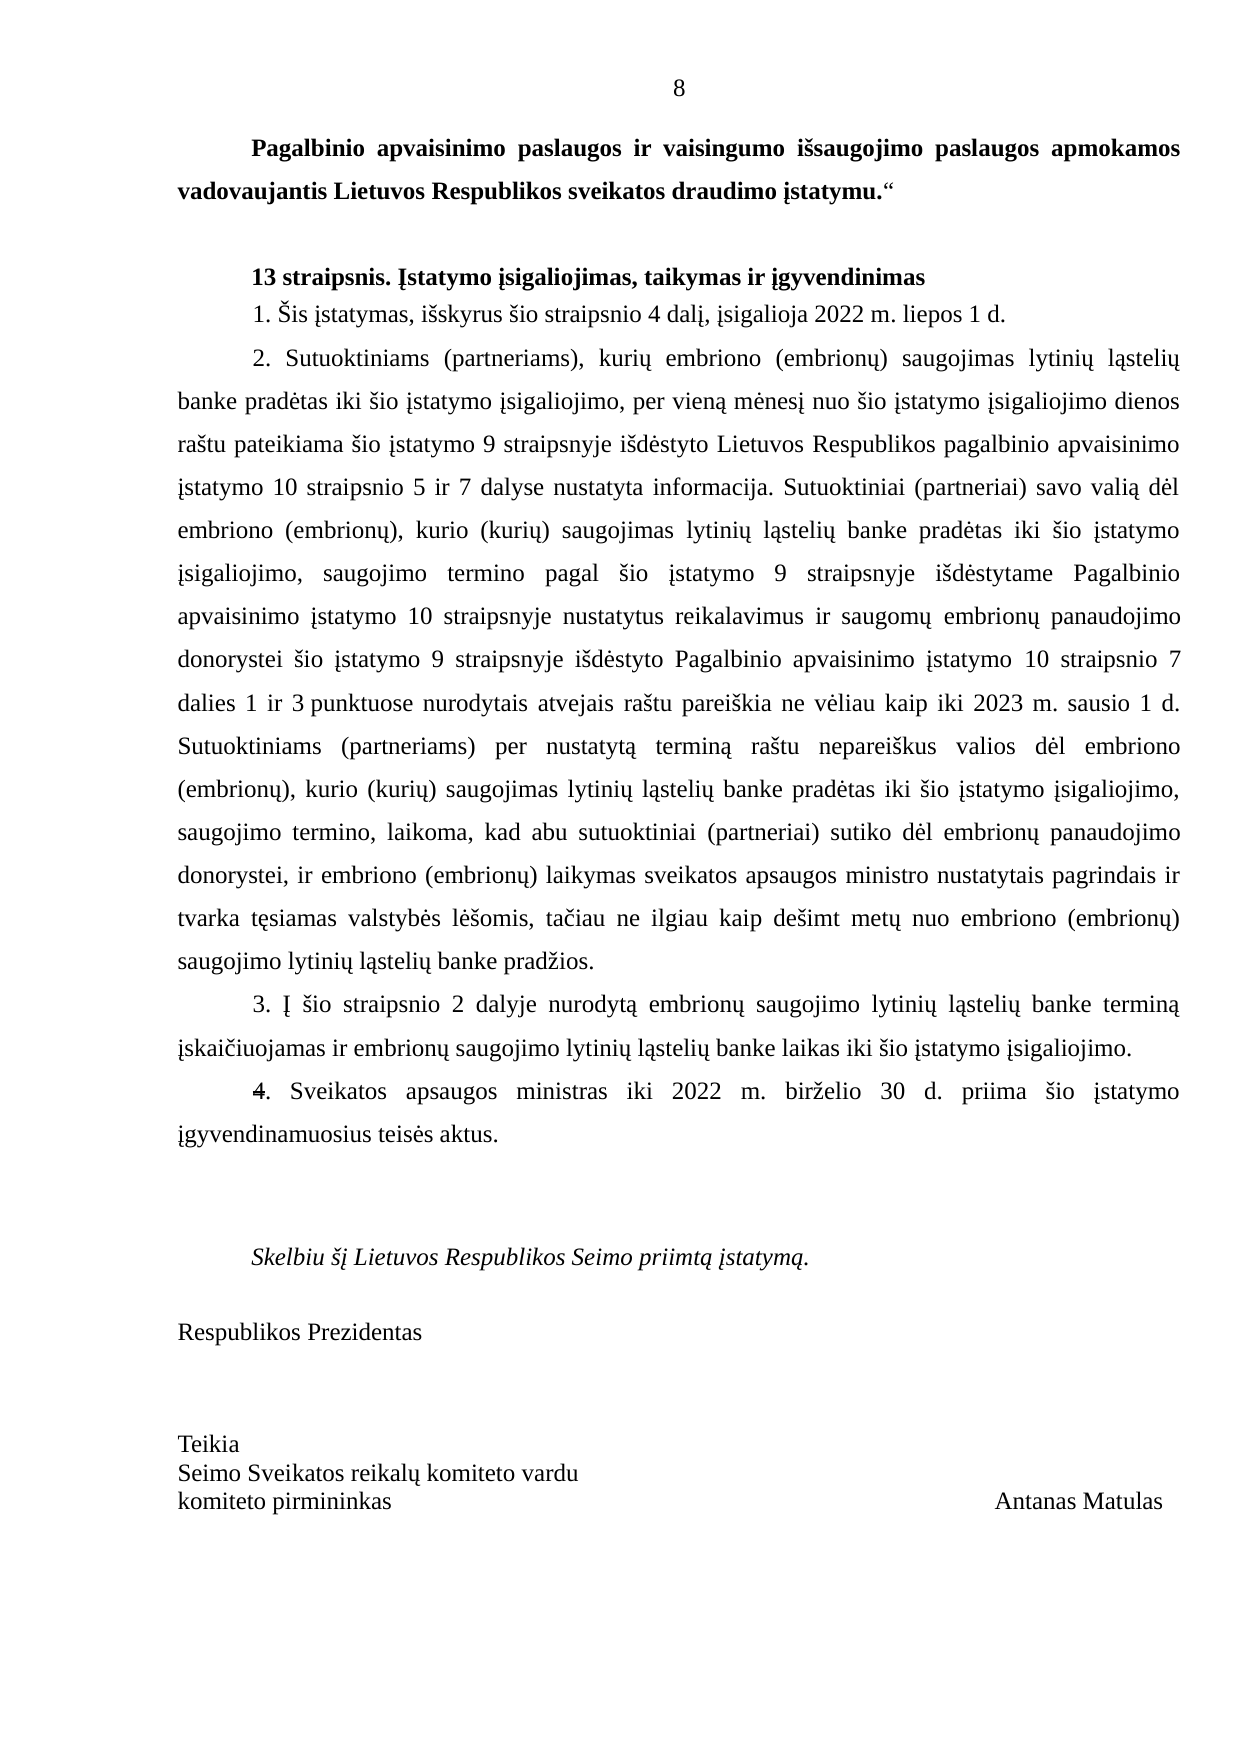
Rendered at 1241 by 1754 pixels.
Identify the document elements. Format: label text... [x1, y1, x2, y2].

text Skelbiu šį Lietuvos Respublikos Seimo priimtą įstatymą. [177, 1242, 1181, 1271]
text 1. Šis įstatymas, išskyrus šio straipsnio 4 dalį, įsigalioja 2022 m. liepos 1 d. [177, 299, 1181, 328]
text 4. Sveikatos apsaugos ministras iki 2022 m. birželio 30 d. priima šio įstatymo įgyvendinamuosius teisės aktus. [177, 1076, 1181, 1148]
text 2. Sutuoktiniams (partneriams), kurių embriono (embrionų) saugojimas lytinių ląstelių banke pradėtas iki šio įstatymo įsigaliojimo, per vieną mėnesį nuo šio įstatymo įsigaliojimo dienos raštu pateikiama šio įstatymo 9 straipsnyje išdėstyto Lietuvos Respublikos pagalbinio apvaisinimo įstatymo 10 straipsnio 5 ir 7 dalyse nustatyta informacija. Sutuoktiniai (partneriai) savo valią dėl embriono (embrionų), kurio (kurių) saugojimas lytinių ląstelių banke pradėtas iki šio įstatymo įsigaliojimo, saugojimo termino pagal šio įstatymo 9 straipsnyje išdėstytame Pagalbinio apvaisinimo įstatymo 10 straipsnyje nustatytus reikalavimus ir saugomų embrionų panaudojimo donorystei šio įstatymo 9 straipsnyje išdėstyto Pagalbinio apvaisinimo įstatymo 10 straipsnio 7 dalies 1 ir 3 punktuose nurodytais atvejais raštu pareiškia ne vėliau kaip iki 2023 m. sausio 1 d. Sutuoktiniams (partneriams) per nustatytą terminą raštu nepareiškus valios dėl embriono (embrionų), kurio (kurių) saugojimas lytinių ląstelių banke pradėtas iki šio įstatymo įsigaliojimo, saugojimo termino, laikoma, kad abu sutuoktiniai (partneriai) sutiko dėl embrionų panaudojimo donorystei, ir embriono (embrionų) laikymas sveikatos apsaugos ministro nustatytais pagrindais ir tvarka tęsiamas valstybės lėšomis, tačiau ne ilgiau kaip dešimt metų nuo embriono (embrionų) saugojimo lytinių ląstelių banke pradžios. [177, 343, 1181, 975]
text 3. Į šio straipsnio 2 dalyje nurodytą embrionų saugojimo lytinių ląstelių banke terminą įskaičiuojamas ir embrionų saugojimo lytinių ląstelių banke laikas iki šio įstatymo įsigaliojimo. [177, 989, 1181, 1061]
text Pagalbinio apvaisinimo paslaugos ir vaisingumo išsaugojimo paslaugos apmokamos vadovaujantis Lietuvos Respublikos sveikatos draudimo įstatymu.“ [177, 133, 1181, 205]
text Respublikos Prezidentas [177, 1317, 1181, 1346]
text komiteto pirmininkas Antanas Matulas [177, 1486, 1181, 1515]
text 13 straipsnis. Įstatymo įsigaliojimas, taikymas ir įgyvendinimas [177, 262, 1181, 291]
text Seimo Sveikatos reikalų komiteto vardu [177, 1458, 1181, 1486]
text Teikia [177, 1429, 1181, 1458]
